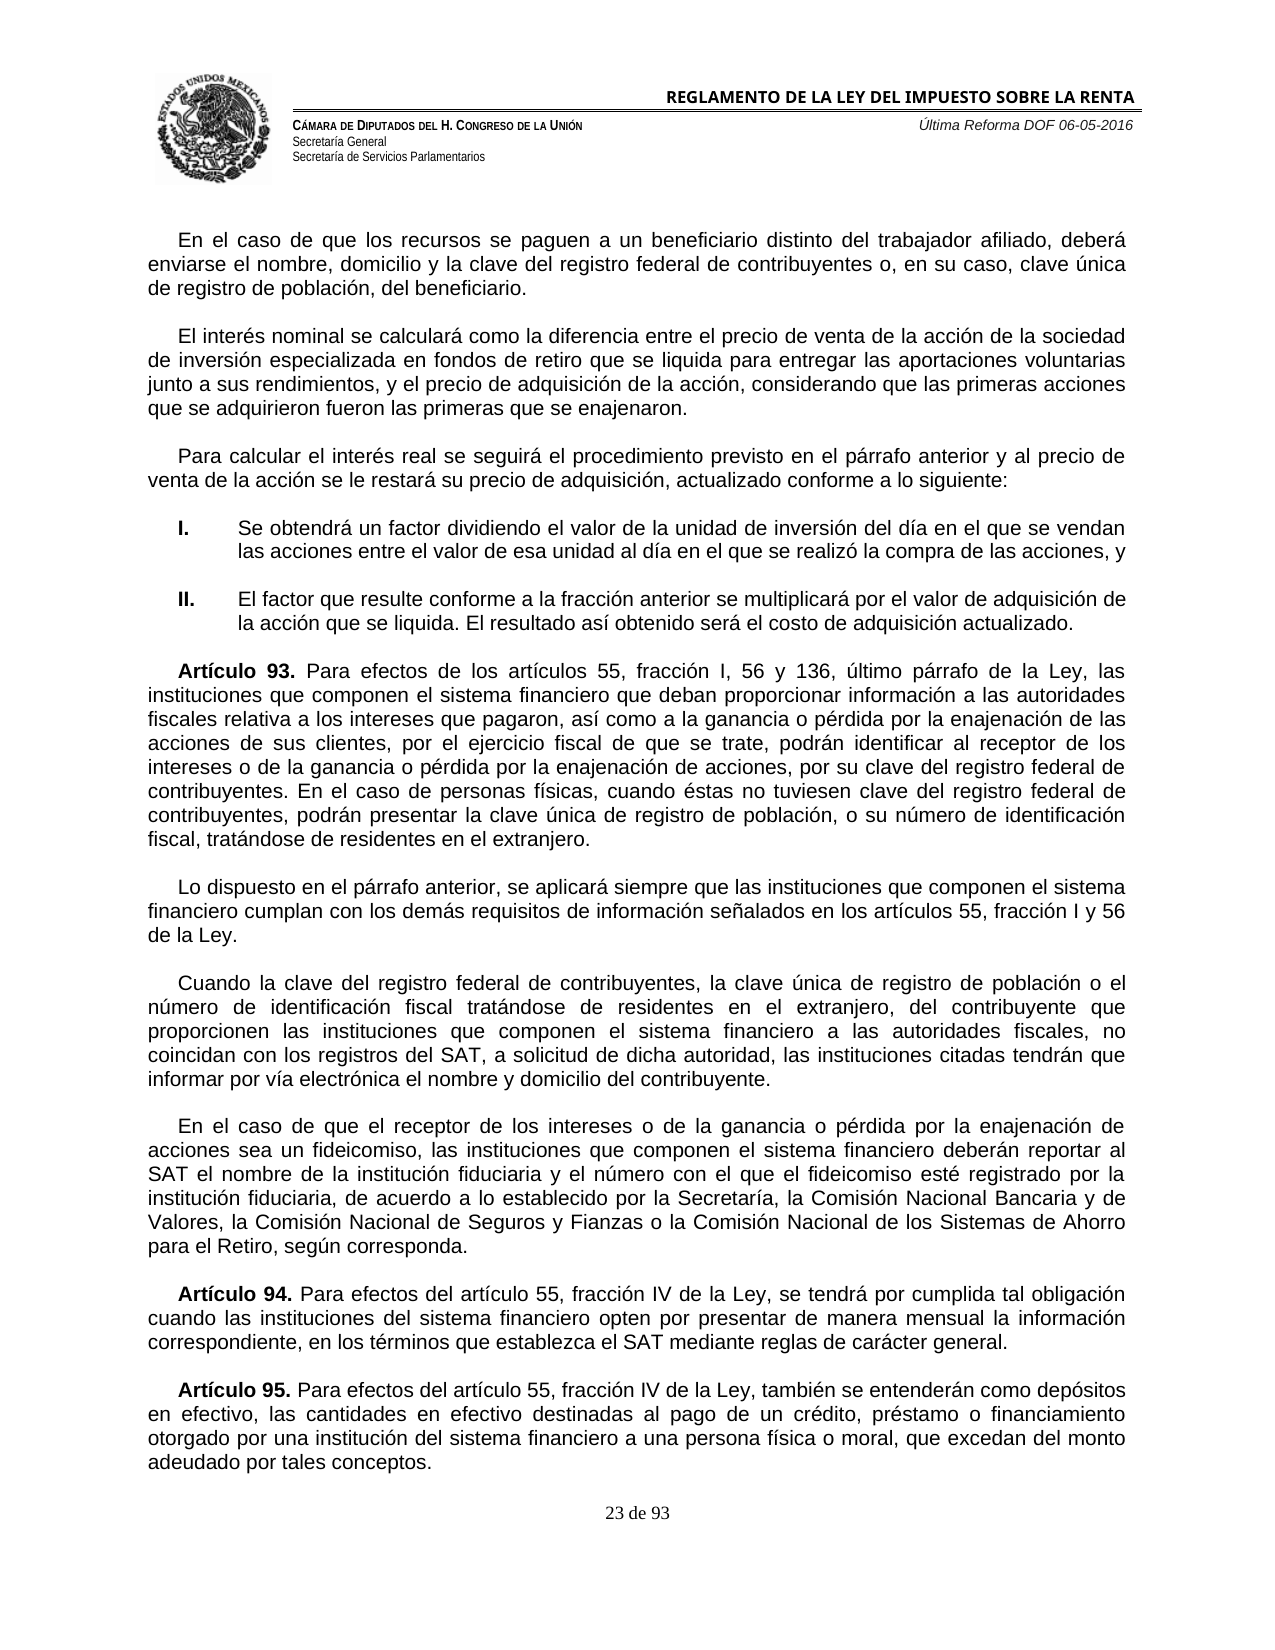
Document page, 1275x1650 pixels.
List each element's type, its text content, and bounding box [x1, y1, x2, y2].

text En el caso de que el receptor de los intereses o de la ganancia o pérdida por la enajenación de acciones sea un fideicomiso, las instituciones que componen el sistema financiero deberán reportar al SAT el nombre de la institución fiduciaria y el número con el que el fideicomiso esté registrado por la institución fiduciaria, de acuerdo a lo establecido por la Secretaría, la Comisión Nacional Bancaria y de Valores, la Comisión Nacional de Seguros y Fianzas o la Comisión Nacional de los Sistemas de Ahorro para el Retiro, según corresponda. [148, 1114, 1127, 1258]
text Artículo 93. Para efectos de los artículos 55, fracción I, 56 y 136, último párrafo de la Ley, las instituciones que componen el sistema financiero que deban proporcionar información a las autoridades fiscales relativa a los intereses que pagaron, así como a la ganancia o pérdida por la enajenación de las acciones de sus clientes, por el ejercicio fiscal de que se trate, podrán identificar al receptor de los intereses o de la ganancia o pérdida por la enajenación de acciones, por su clave del registro federal de contribuyentes. En el caso de personas físicas, cuando éstas no tuviesen clave del registro federal de contribuyentes, podrán presentar la clave única de registro de población, o su número de identificación fiscal, tratándose de residentes en el extranjero. [148, 659, 1127, 851]
text En el caso de que los recursos se paguen a un beneficiario distinto del trabajador afiliado, deberá enviarse el nombre, domicilio y la clave del registro federal de contribuyentes o, en su caso, clave única de registro de población, del beneficiario. [148, 228, 1127, 300]
text El interés nominal se calculará como la diferencia entre el precio de venta de la acción de la sociedad de inversión especializada en fondos de retiro que se liquida para entregar las aportaciones voluntarias junto a sus rendimientos, y el precio de adquisición de la acción, considerando que las primeras acciones que se adquirieron fueron las primeras que se enajenaron. [148, 324, 1127, 419]
text II. El factor que resulte conforme a la fracción anterior se multiplicará por el valor de adquisición de la acción que se liquida. El resultado así obtenido será el costo de adquisición actualizado. [178, 587, 1127, 635]
text I. Se obtendrá un factor dividiendo el valor de la unidad de inversión del día en el que se vendan las acciones entre el valor de esa unidad al día en el que se realizó la compra de las acciones, y [178, 515, 1127, 563]
text Lo dispuesto en el párrafo anterior, se aplicará siempre que las instituciones que componen el sistema financiero cumplan con los demás requisitos de información señalados en los artículos 55, fracción I y 56 de la Ley. [148, 875, 1127, 947]
text Artículo 95. Para efectos del artículo 55, fracción IV de la Ley, también se entenderán como depósitos en efectivo, las cantidades en efectivo destinadas al pago de un crédito, préstamo o financiamiento otorgado por una institución del sistema financiero a una persona física o moral, que excedan del monto adeudado por tales conceptos. [148, 1378, 1127, 1474]
text Artículo 94. Para efectos del artículo 55, fracción IV de la Ley, se tendrá por cumplida tal obligación cuando las instituciones del sistema financiero opten por presentar de manera mensual la información correspondiente, en los términos que establezca el SAT mediante reglas de carácter general. [148, 1282, 1127, 1354]
text Cuando la clave del registro federal de contribuyentes, la clave única de registro de población o el número de identificación fiscal tratándose de residentes en el extranjero, del contribuyente que proporcionen las instituciones que componen el sistema financiero a las autoridades fiscales, no coincidan con los registros del SAT, a solicitud de dicha autoridad, las instituciones citadas tendrán que informar por vía electrónica el nombre y domicilio del contribuyente. [148, 971, 1127, 1090]
text Para calcular el interés real se seguirá el procedimiento previsto en el párrafo anterior y al precio de venta de la acción se le restará su precio de adquisición, actualizado conforme a lo siguiente: [148, 443, 1127, 491]
